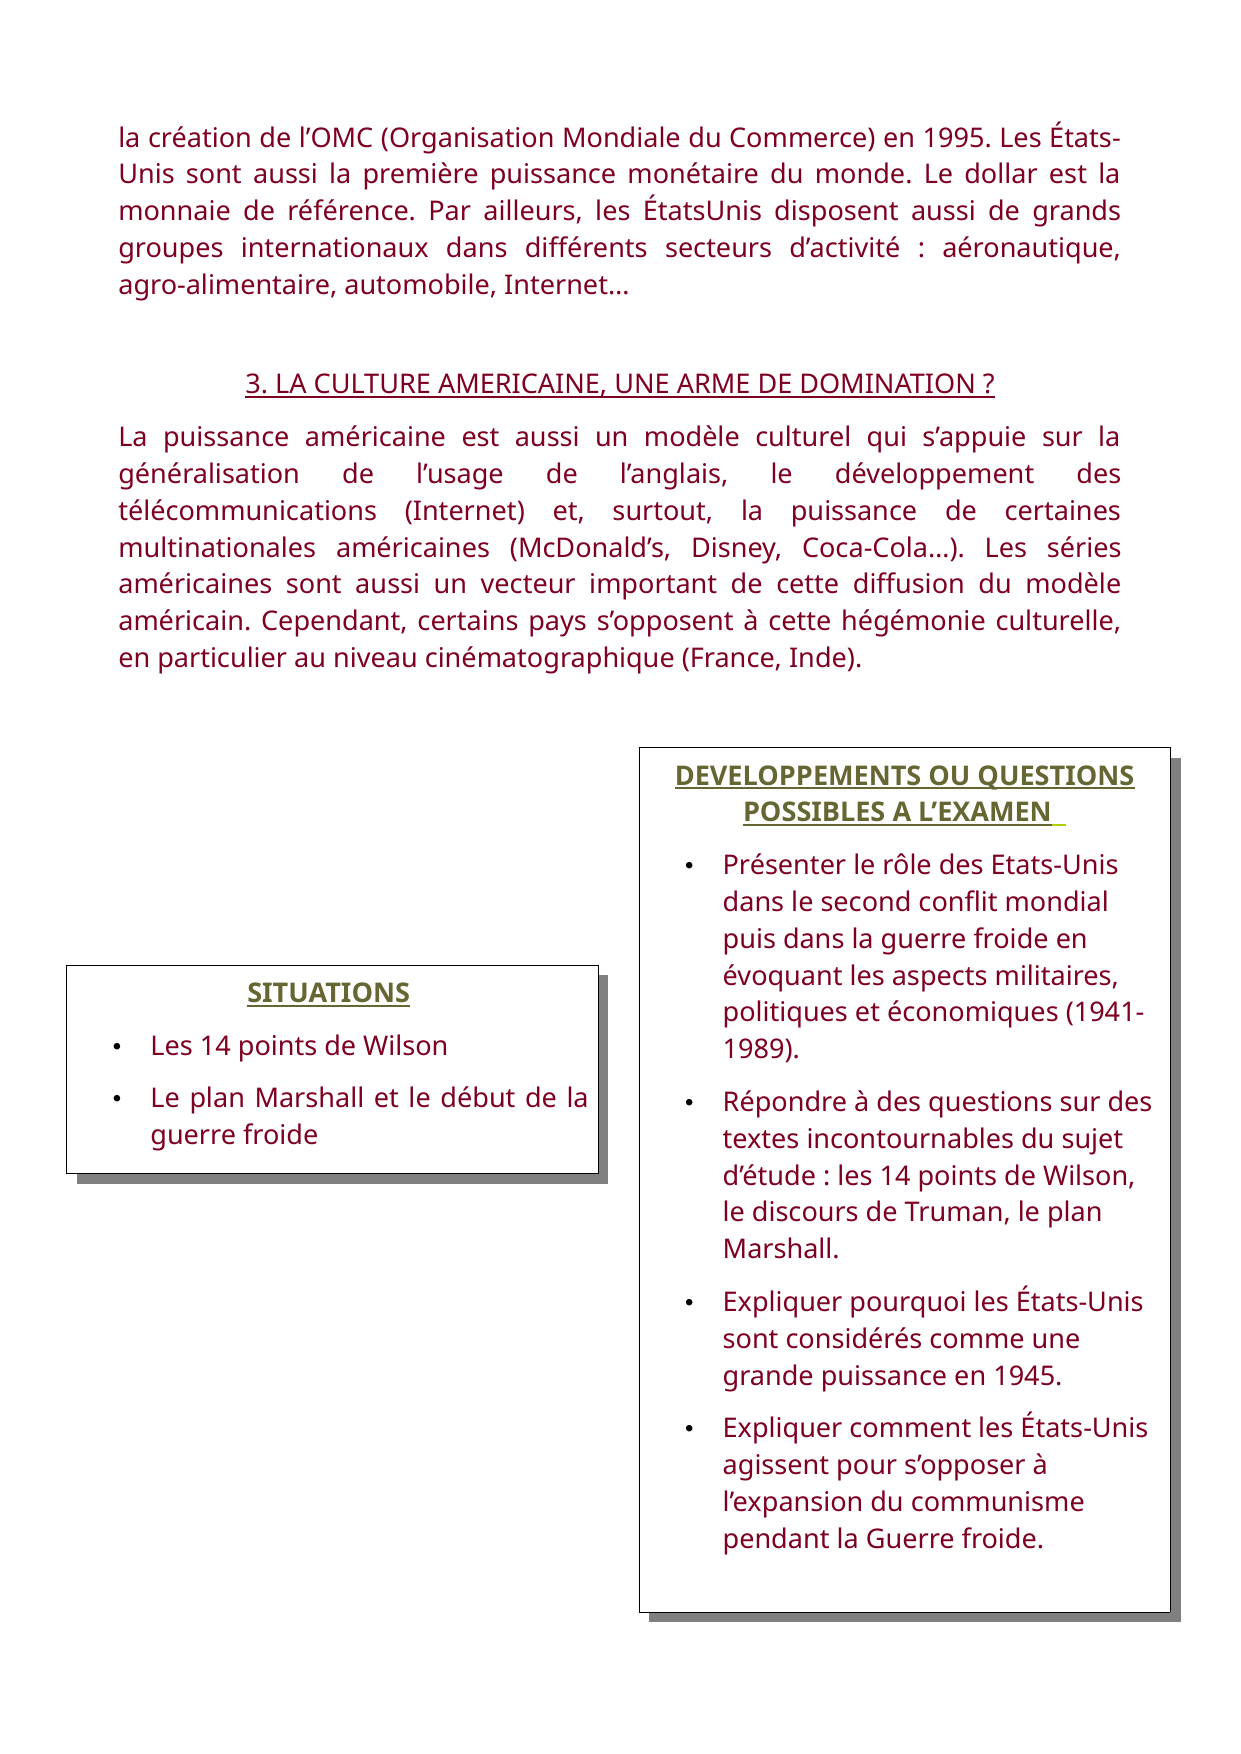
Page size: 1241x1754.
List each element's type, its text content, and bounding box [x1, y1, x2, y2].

text La puissance américaine est aussi un modèle culturel qui s’appuie sur la généralisation de l’usage de l’anglais, le développement des télécommunications (Internet) et, surtout, la puissance de certaines multinationales américaines (McDonald’s, Disney, Coca-Cola…). Les séries américaines sont aussi un vecteur important de cette diffusion du modèle américain. Cependant, certains pays s’opposent à cette hégémonie culturelle, en particulier au niveau cinématographique (France, Inde). [118, 417, 1122, 676]
list Les 14 points de Wilson [113, 1026, 589, 1063]
text DEVELOPPEMENTS OU QUESTIONS POSSIBLES A L’EXAMEN [647, 756, 1161, 830]
list Expliquer pourquoi les États-Unis sont considérés comme une grande puissance en 1945. [685, 1282, 1161, 1393]
text SITUATIONS [75, 973, 589, 1010]
text la création de l’OMC (Organisation Mondiale du Commerce) en 1995. Les États-Unis sont aussi la première puissance monétaire du monde. Le dollar est la monnaie de référence. Par ailleurs, les ÉtatsUnis disposent aussi de grands groupes internationaux dans différents secteurs d’activité : aéronautique, agro-alimentaire, automobile, Internet… [118, 118, 1122, 302]
list Le plan Marshall et le début de la guerre froide [113, 1078, 589, 1152]
text 3. LA CULTURE AMERICAINE, UNE ARME DE DOMINATION ? [118, 365, 1122, 402]
list Expliquer comment les États-Unis agissent pour s’opposer à l’expansion du communisme pendant la Guerre froide. [685, 1408, 1161, 1556]
list Présenter le rôle des Etats-Unis dans le second conflit mondial puis dans la guerre froide en évoquant les aspects militaires, politiques et économiques (1941-1989). [685, 845, 1161, 1067]
list Répondre à des questions sur des textes incontournables du sujet d’étude : les 14 points de Wilson, le discours de Truman, le plan Marshall. [685, 1082, 1161, 1267]
